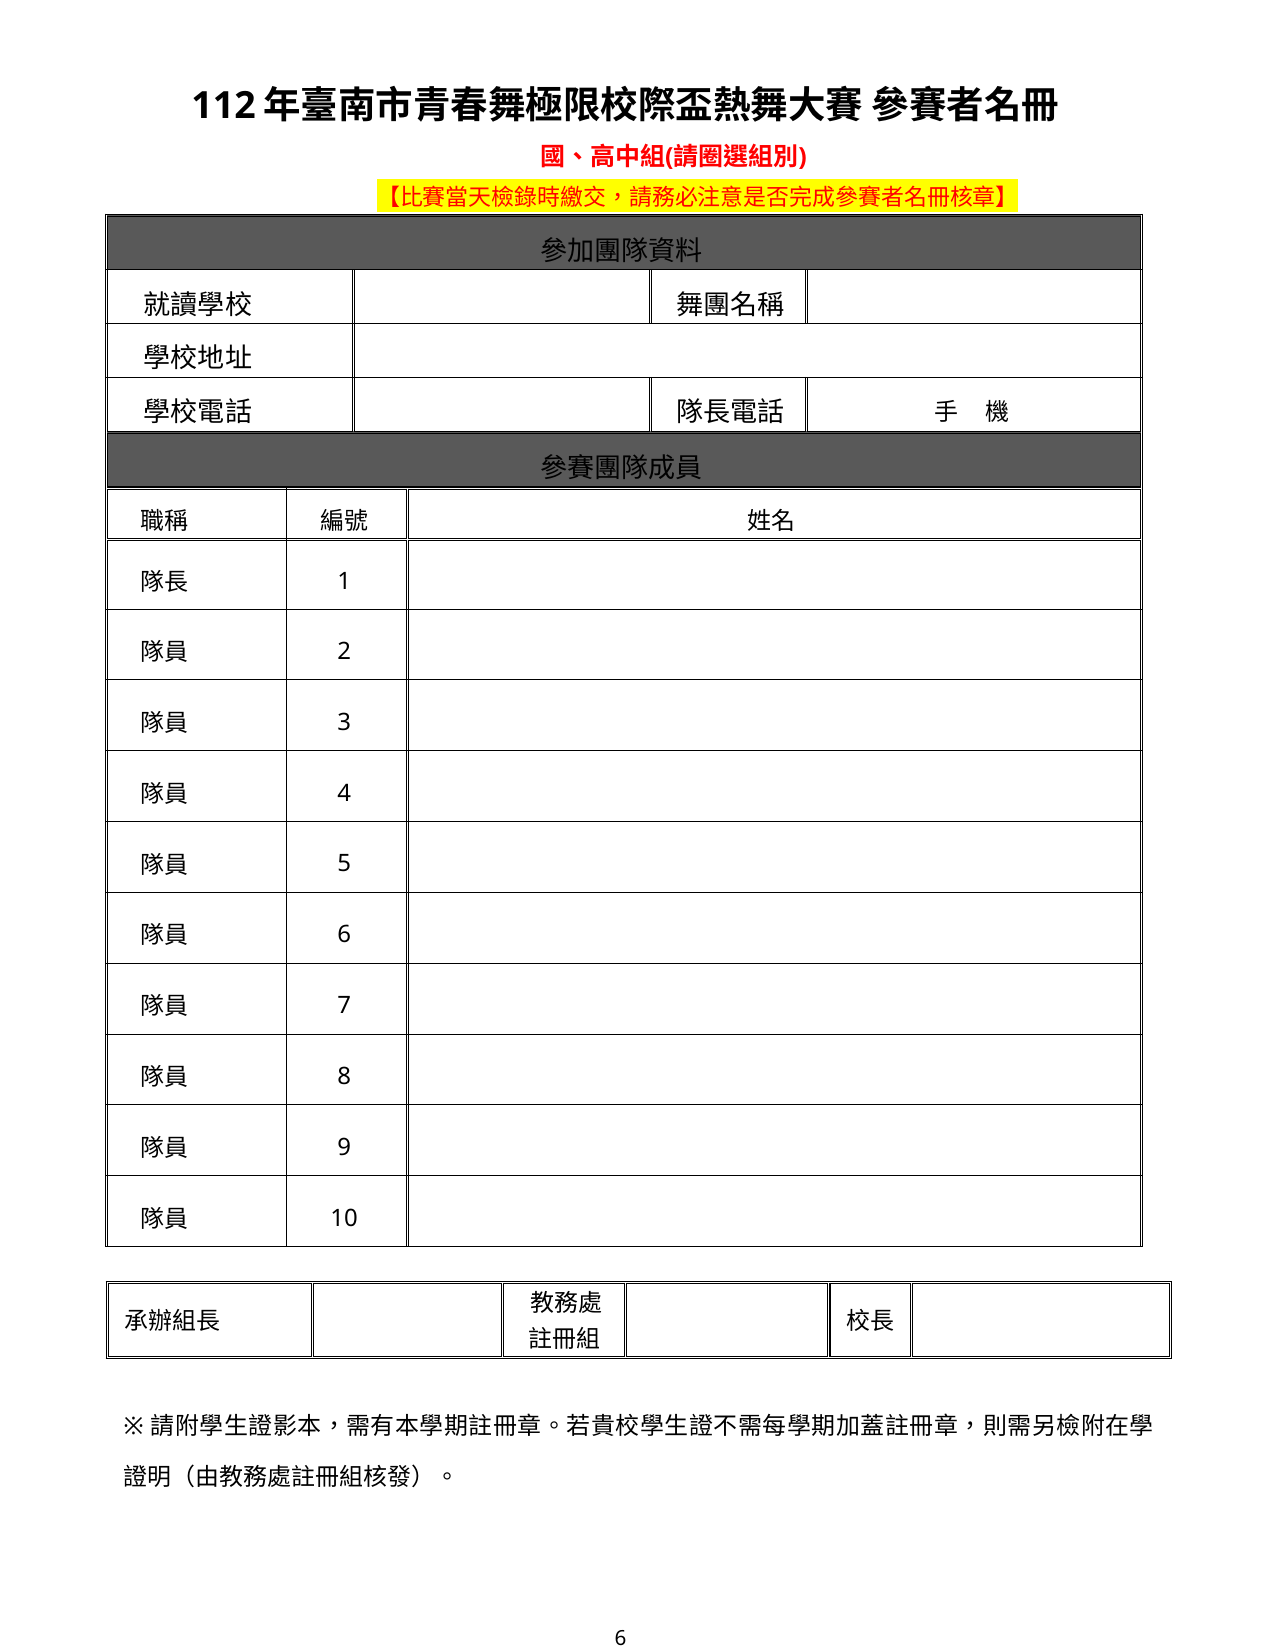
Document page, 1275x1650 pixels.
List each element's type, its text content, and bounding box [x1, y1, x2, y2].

table_cell [355, 324, 1140, 377]
table_header [314, 1284, 501, 1356]
table_cell [409, 893, 1140, 963]
table_cell 就讀學校 [108, 270, 352, 323]
table_cell [409, 1176, 1140, 1246]
table_cell 隊員 [108, 1035, 286, 1104]
table_cell [409, 610, 1140, 679]
table_cell 6 [287, 893, 406, 963]
table_header 承辦組⾧ [109, 1284, 311, 1356]
table_cell [409, 964, 1140, 1033]
table_cell 隊員 [108, 964, 286, 1033]
table_cell [409, 680, 1140, 750]
text 國、高中組(請圈選組別) [191, 136, 1155, 173]
table_cell 隊⾧電話 [652, 378, 805, 431]
table_header [627, 1284, 827, 1356]
text ※ 請附學生證影本，需有本學期註冊章。若貴校學生證不需每學期加蓋註冊章，則需另檢附在學證明（由教務處註冊組核發）。 [123, 1407, 1155, 1492]
table_cell 隊員 [108, 751, 286, 821]
table_cell 9 [287, 1105, 406, 1175]
table_cell [409, 751, 1140, 821]
table_cell [409, 1035, 1140, 1104]
table_cell [808, 270, 1140, 323]
table_cell 隊員 [108, 893, 286, 963]
table_cell 姓名 [409, 490, 1140, 538]
table_header 教務處註冊組 [504, 1284, 624, 1356]
table_cell 5 [287, 822, 406, 892]
table_cell 隊員 [108, 822, 286, 892]
table_cell [355, 270, 649, 323]
table_cell 10 [287, 1176, 406, 1246]
text 112年臺南市青春舞極限校際盃熱舞大賽 參賽者名冊 [191, 75, 1155, 129]
table_cell 隊員 [108, 610, 286, 679]
table_header 參加團隊資料 [108, 217, 1140, 269]
table_cell 手 機 [808, 378, 1140, 431]
table_cell 職稱 [108, 490, 286, 538]
table_cell 1 [287, 541, 406, 608]
table_cell 4 [287, 751, 406, 821]
table_cell 隊員 [108, 1176, 286, 1246]
table_cell [409, 541, 1140, 608]
table_header 校⾧ [831, 1284, 910, 1356]
text 【比賽當天檢錄時繳交，請務必注意是否完成參賽者名冊核章】 [240, 179, 1155, 212]
table_cell 學校地址 [108, 324, 352, 377]
table_cell 舞團名稱 [652, 270, 805, 323]
table_cell 7 [287, 964, 406, 1033]
table_cell [355, 378, 649, 431]
table_cell 編號 [287, 490, 406, 538]
table_cell [409, 822, 1140, 892]
table_cell 隊員 [108, 1105, 286, 1175]
table_cell 參賽團隊成員 [108, 434, 1140, 486]
table_cell [409, 1105, 1140, 1175]
table_cell 2 [287, 610, 406, 679]
table_cell 隊⾧ [108, 541, 286, 608]
table_header [913, 1284, 1169, 1356]
table_cell 隊員 [108, 680, 286, 750]
table_cell 8 [287, 1035, 406, 1104]
table_cell 學校電話 [108, 378, 352, 431]
table_cell 3 [287, 680, 406, 750]
